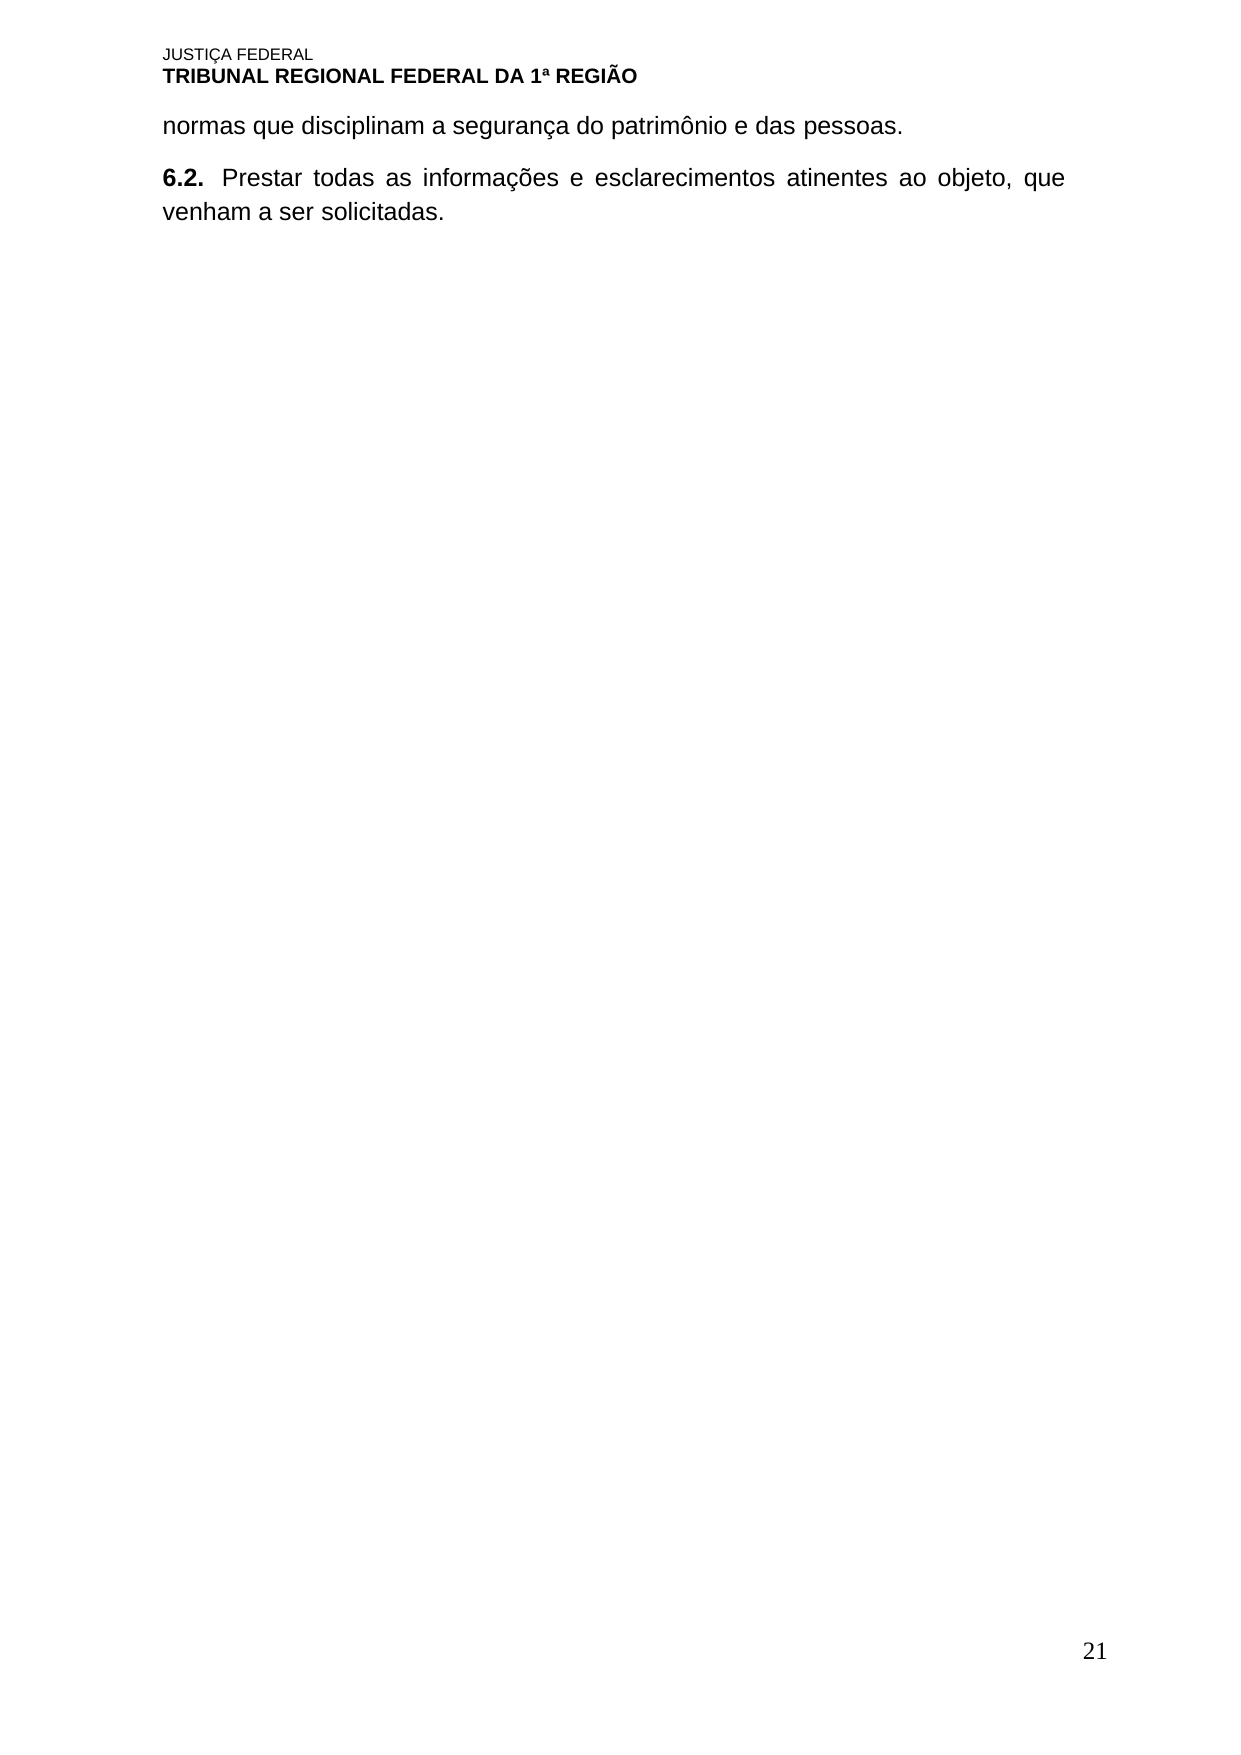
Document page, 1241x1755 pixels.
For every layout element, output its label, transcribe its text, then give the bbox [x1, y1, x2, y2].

list normas que disciplinam a segurança do patrimônio e das pessoas. [162, 111, 1067, 140]
list 6.2. Prestar todas as informações e esclarecimentos atinentes ao objeto, que venham a ser solicitadas. [162, 162, 1067, 226]
